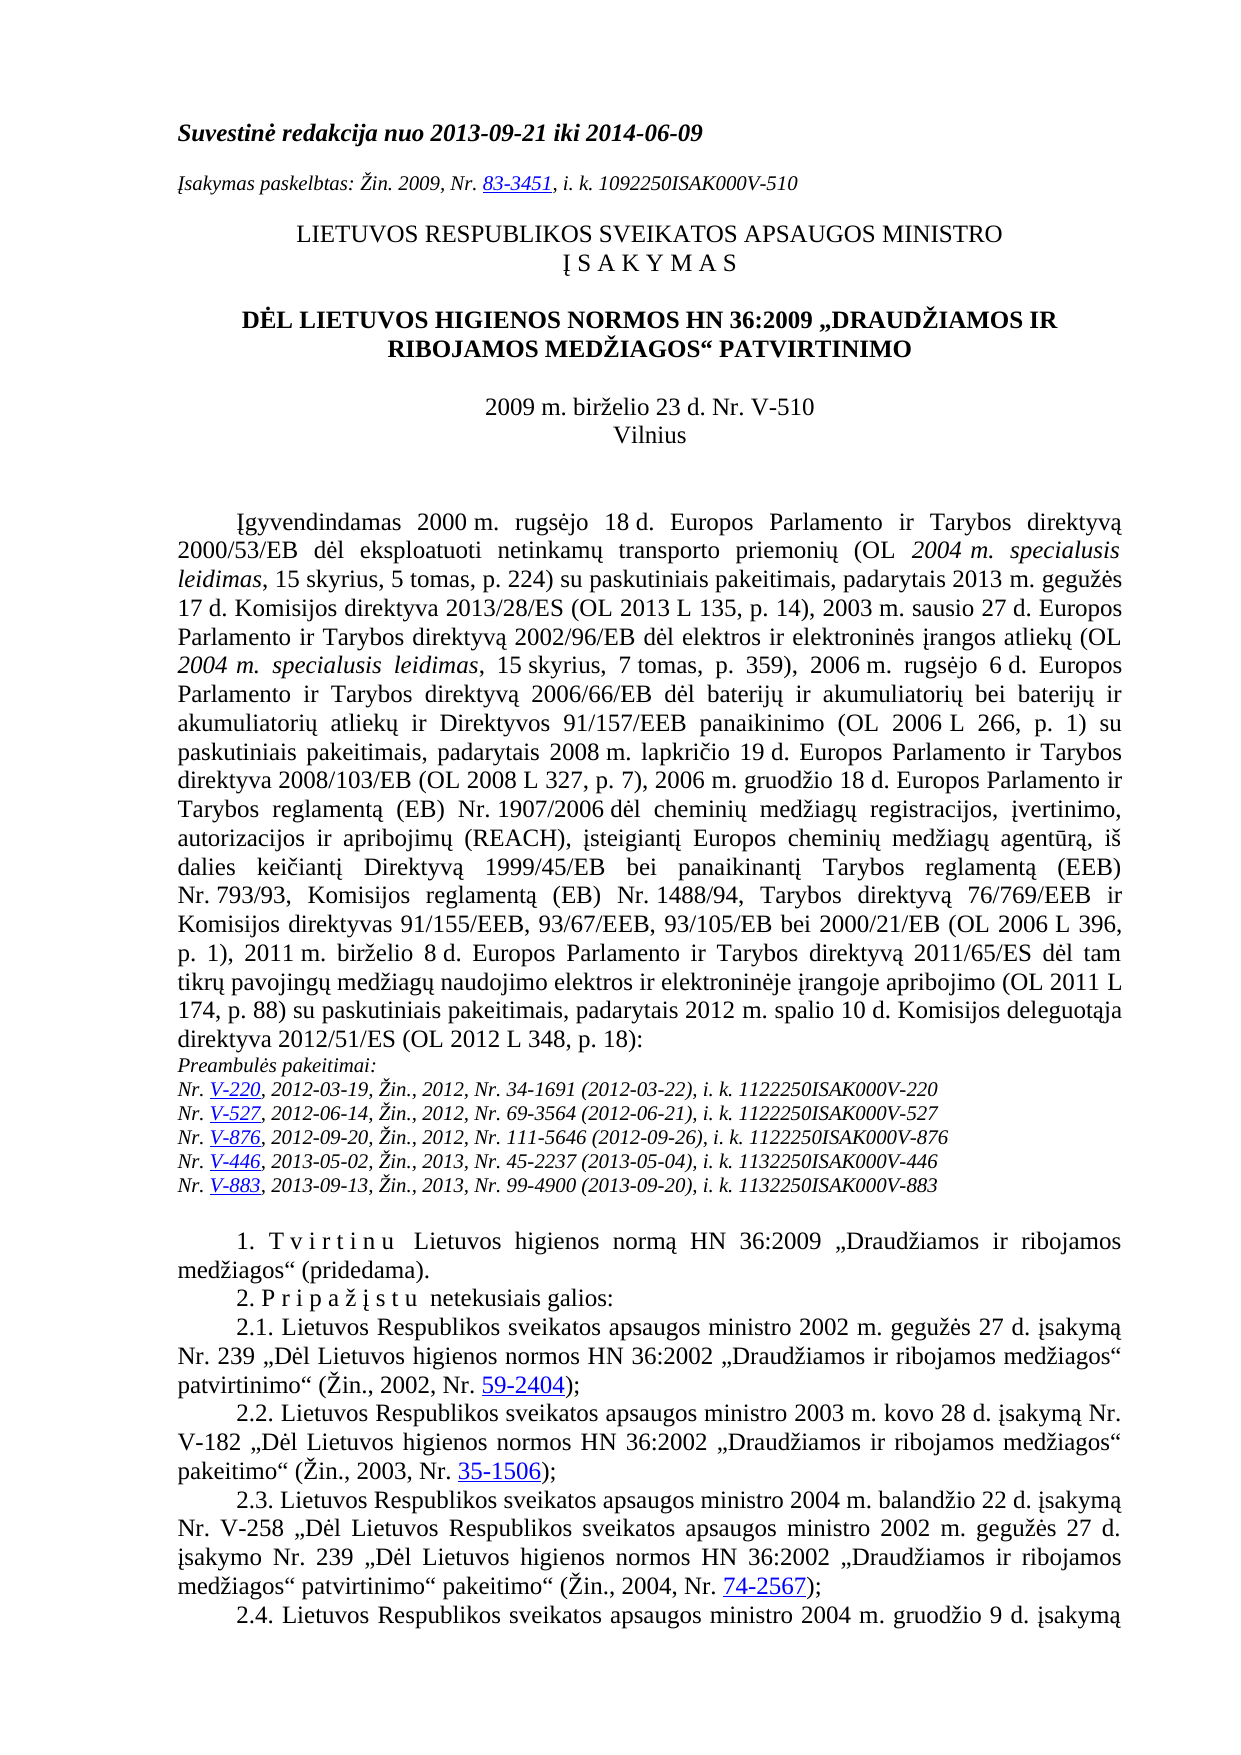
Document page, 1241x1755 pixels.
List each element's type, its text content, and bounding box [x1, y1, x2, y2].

text Suvestinė redakcija nuo 2013-09-21 iki 2014-06-09 [177, 118, 1122, 147]
text Nr. V-446, 2013-05-02, Žin., 2013, Nr. 45-2237 (2013-05-04), i. k. 1132250ISAK000V-446 [177, 1149, 1122, 1173]
text LIETUVOS RESPUBLIKOS SVEIKATOS APSAUGOS MINISTRO [177, 219, 1122, 248]
text 2.2. Lietuvos Respublikos sveikatos apsaugos ministro 2003 m. kovo 28 d. įsakymą Nr. V-182 „Dėl Lietuvos higienos normos HN 36:2002 „Draudžiamos ir ribojamos medžiagos“ pakeitimo“ (Žin., 2003, Nr. 35-1506); [177, 1398, 1122, 1485]
text Įsakymas paskelbtas: Žin. 2009, Nr. 83-3451, i. k. 1092250ISAK000V-510 [177, 171, 1122, 195]
text Vilnius [177, 420, 1122, 449]
text Nr. V-883, 2013-09-13, Žin., 2013, Nr. 99-4900 (2013-09-20), i. k. 1132250ISAK000V-883 [177, 1173, 1122, 1197]
text 2009 m. birželio 23 d. Nr. V-510 [177, 392, 1122, 420]
text 1. Tvirtinu Lietuvos higienos normą HN 36:2009 „Draudžiamos ir ribojamos medžiagos“ (pridedama). [177, 1226, 1122, 1283]
text ĮSAKYMAS [177, 248, 1122, 277]
text 2. Pripažįstu netekusiais galios: [177, 1283, 1122, 1312]
text Nr. V-527, 2012-06-14, Žin., 2012, Nr. 69-3564 (2012-06-21), i. k. 1122250ISAK000V-527 [177, 1101, 1122, 1125]
text 2.4. Lietuvos Respublikos sveikatos apsaugos ministro 2004 m. gruodžio 9 d. įsakymą [177, 1600, 1122, 1628]
text Preambulės pakeitimai: [177, 1053, 1122, 1077]
text 2.1. Lietuvos Respublikos sveikatos apsaugos ministro 2002 m. gegužės 27 d. įsakymą Nr. 239 „Dėl Lietuvos higienos normos HN 36:2002 „Draudžiamos ir ribojamos medžiagos“ patvirtinimo“ (Žin., 2002, Nr. 59-2404); [177, 1312, 1122, 1398]
text DĖL lietuvos higienos normos hn 36:2009 „Draudžiamos ir ribojamos medžiagos“ patvirtinimo [177, 305, 1122, 363]
text Nr. V-220, 2012-03-19, Žin., 2012, Nr. 34-1691 (2012-03-22), i. k. 1122250ISAK000V-220 [177, 1077, 1122, 1101]
text Nr. V-876, 2012-09-20, Žin., 2012, Nr. 111-5646 (2012-09-26), i. k. 1122250ISAK000V-876 [177, 1125, 1122, 1149]
text 2.3. Lietuvos Respublikos sveikatos apsaugos ministro 2004 m. balandžio 22 d. įsakymą Nr. V-258 „Dėl Lietuvos Respublikos sveikatos apsaugos ministro 2002 m. gegužės 27 d. įsakymo Nr. 239 „Dėl Lietuvos higienos normos HN 36:2002 „Draudžiamos ir ribojamos medžiagos“ patvirtinimo“ pakeitimo“ (Žin., 2004, Nr. 74-2567); [177, 1485, 1122, 1600]
text Įgyvendindamas 2000 m. rugsėjo 18 d. Europos Parlamento ir Tarybos direktyvą 2000/53/EB dėl eksploatuoti netinkamų transporto priemonių (OL 2004 m. specialusis leidimas, 15 skyrius, 5 tomas, p. 224) su paskutiniais pakeitimais, padarytais 2013 m. gegužės 17 d. Komisijos direktyva 2013/28/ES (OL 2013 L 135, p. 14), 2003 m. sausio 27 d. Europos Parlamento ir Tarybos direktyvą 2002/96/EB dėl elektros ir elektroninės įrangos atliekų (OL 2004 m. specialusis leidimas, 15 skyrius, 7 tomas, p. 359), 2006 m. rugsėjo 6 d. Europos Parlamento ir Tarybos direktyvą 2006/66/EB dėl baterijų ir akumuliatorių bei baterijų ir akumuliatorių atliekų ir Direktyvos 91/157/EEB panaikinimo (OL 2006 L 266, p. 1) su paskutiniais pakeitimais, padarytais 2008 m. lapkričio 19 d. Europos Parlamento ir Tarybos direktyva 2008/103/EB (OL 2008 L 327, p. 7), 2006 m. gruodžio 18 d. Europos Parlamento ir Tarybos reglamentą (EB) Nr. 1907/2006 dėl cheminių medžiagų registracijos, įvertinimo, autorizacijos ir apribojimų (REACH), įsteigiantį Europos cheminių medžiagų agentūrą, iš dalies keičiantį Direktyvą 1999/45/EB bei panaikinantį Tarybos reglamentą (EEB) Nr. 793/93, Komisijos reglamentą (EB) Nr. 1488/94, Tarybos direktyvą 76/769/EEB ir Komisijos direktyvas 91/155/EEB, 93/67/EEB, 93/105/EB bei 2000/21/EB (OL 2006 L 396, p. 1), 2011 m. birželio 8 d. Europos Parlamento ir Tarybos direktyvą 2011/65/ES dėl tam tikrų pavojingų medžiagų naudojimo elektros ir elektroninėje įrangoje apribojimo (OL 2011 L 174, p. 88) su paskutiniais pakeitimais, padarytais 2012 m. spalio 10 d. Komisijos deleguotąja direktyva 2012/51/ES (OL 2012 L 348, p. 18): [177, 507, 1122, 1053]
